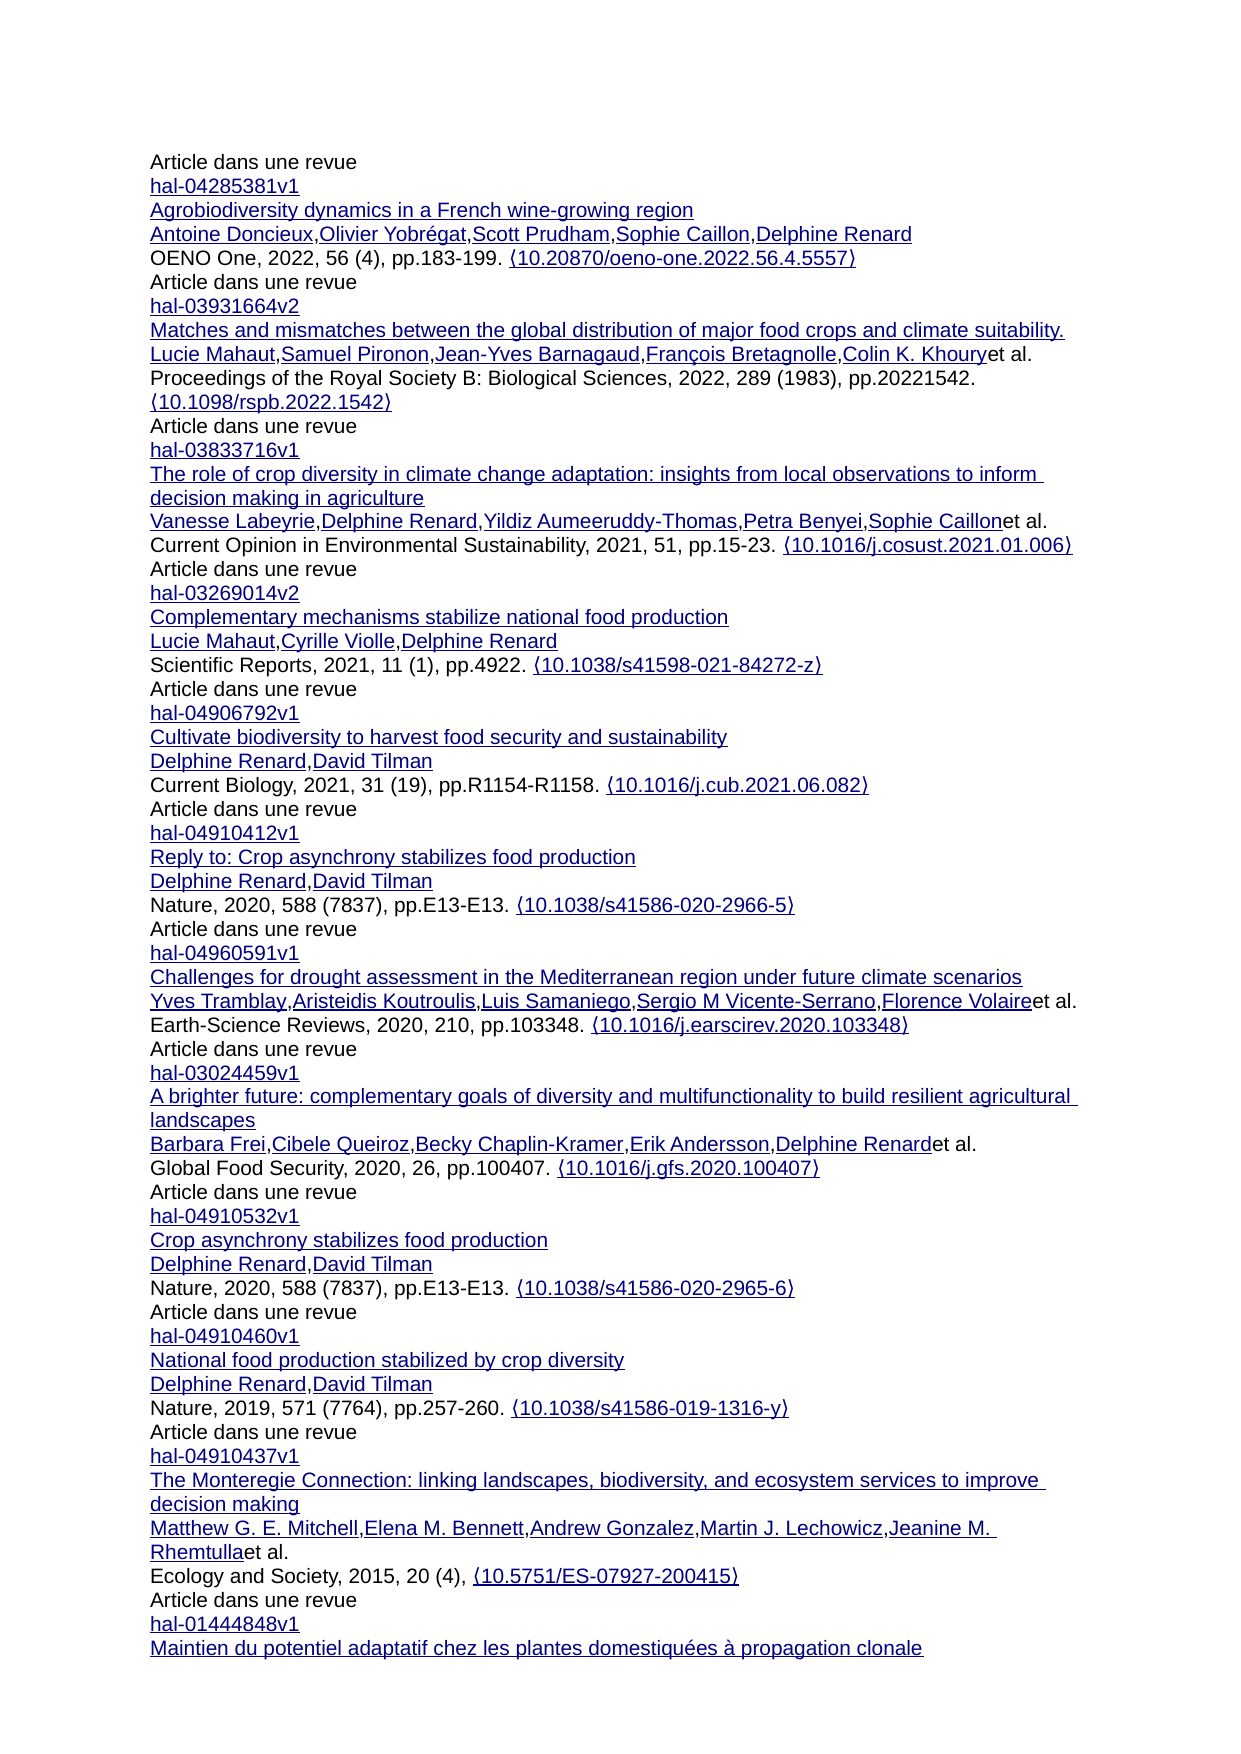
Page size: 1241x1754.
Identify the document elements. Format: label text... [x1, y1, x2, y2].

table_cell Agrobiodiversity dynamics in a French wine-growing region Antoine Doncieux,Olivier Yobrégat,Scott Prudham,Sophie Caillon,Delphine Renard OENO One, 2022, 56 (4), pp.183-199. ⟨10.20870/oeno-one.2022.56.4.5557⟩ Article dans une revue hal-03931664v2 [150, 198, 1090, 318]
table_cell Article dans une revue hal-04285381v1 [150, 150, 1090, 198]
table_cell The role of crop diversity in climate change adaptation: insights from local observations to inform decision making in agriculture Vanesse Labeyrie,Delphine Renard,Yildiz Aumeeruddy-Thomas,Petra Benyei,Sophie Caillonet al. Current Opinion in Environmental Sustainability, 2021, 51, pp.15-23. ⟨10.1016/j.cosust.2021.01.006⟩ Article dans une revue hal-03269014v2 [150, 461, 1090, 605]
table_cell Crop asynchrony stabilizes food production Delphine Renard,David Tilman Nature, 2020, 588 (7837), pp.E13-E13. ⟨10.1038/s41586-020-2965-6⟩ Article dans une revue hal-04910460v1 [150, 1228, 1090, 1348]
table_cell Reply to: Crop asynchrony stabilizes food production Delphine Renard,David Tilman Nature, 2020, 588 (7837), pp.E13-E13. ⟨10.1038/s41586-020-2966-5⟩ Article dans une revue hal-04960591v1 [150, 845, 1090, 964]
table_cell Matches and mismatches between the global distribution of major food crops and climate suitability. Lucie Mahaut,Samuel Pironon,Jean-Yves Barnagaud,François Bretagnolle,Colin K. Khouryet al. Proceedings of the Royal Society B: Biological Sciences, 2022, 289 (1983), pp.20221542. ⟨10.1098/rspb.2022.1542⟩ Article dans une revue hal-03833716v1 [150, 318, 1090, 461]
table_cell A brighter future: complementary goals of diversity and multifunctionality to build resilient agricultural landscapes Barbara Frei,Cibele Queiroz,Becky Chaplin-Kramer,Erik Andersson,Delphine Renardet al. Global Food Security, 2020, 26, pp.100407. ⟨10.1016/j.gfs.2020.100407⟩ Article dans une revue hal-04910532v1 [150, 1084, 1090, 1228]
table_cell The Monteregie Connection: linking landscapes, biodiversity, and ecosystem services to improve decision making Matthew G. E. Mitchell,Elena M. Bennett,Andrew Gonzalez,Martin J. Lechowicz,Jeanine M. Rhemtullaet al. Ecology and Society, 2015, 20 (4), ⟨10.5751/ES-07927-200415⟩ Article dans une revue hal-01444848v1 [150, 1468, 1090, 1635]
table_cell Challenges for drought assessment in the Mediterranean region under future climate scenarios Yves Tramblay,Aristeidis Koutroulis,Luis Samaniego,Sergio M Vicente-Serrano,Florence Volaireet al. Earth-Science Reviews, 2020, 210, pp.103348. ⟨10.1016/j.earscirev.2020.103348⟩ Article dans une revue hal-03024459v1 [150, 965, 1090, 1084]
table_cell National food production stabilized by crop diversity Delphine Renard,David Tilman Nature, 2019, 571 (7764), pp.257-260. ⟨10.1038/s41586-019-1316-y⟩ Article dans une revue hal-04910437v1 [150, 1348, 1090, 1468]
table_cell Cultivate biodiversity to harvest food security and sustainability Delphine Renard,David Tilman Current Biology, 2021, 31 (19), pp.R1154-R1158. ⟨10.1016/j.cub.2021.06.082⟩ Article dans une revue hal-04910412v1 [150, 725, 1090, 845]
table_cell Complementary mechanisms stabilize national food production Lucie Mahaut,Cyrille Violle,Delphine Renard Scientific Reports, 2021, 11 (1), pp.4922. ⟨10.1038/s41598-021-84272-z⟩ Article dans une revue hal-04906792v1 [150, 605, 1090, 725]
table_cell Maintien du potentiel adaptatif chez les plantes domestiquées à propagation clonale [150, 1635, 1090, 1659]
